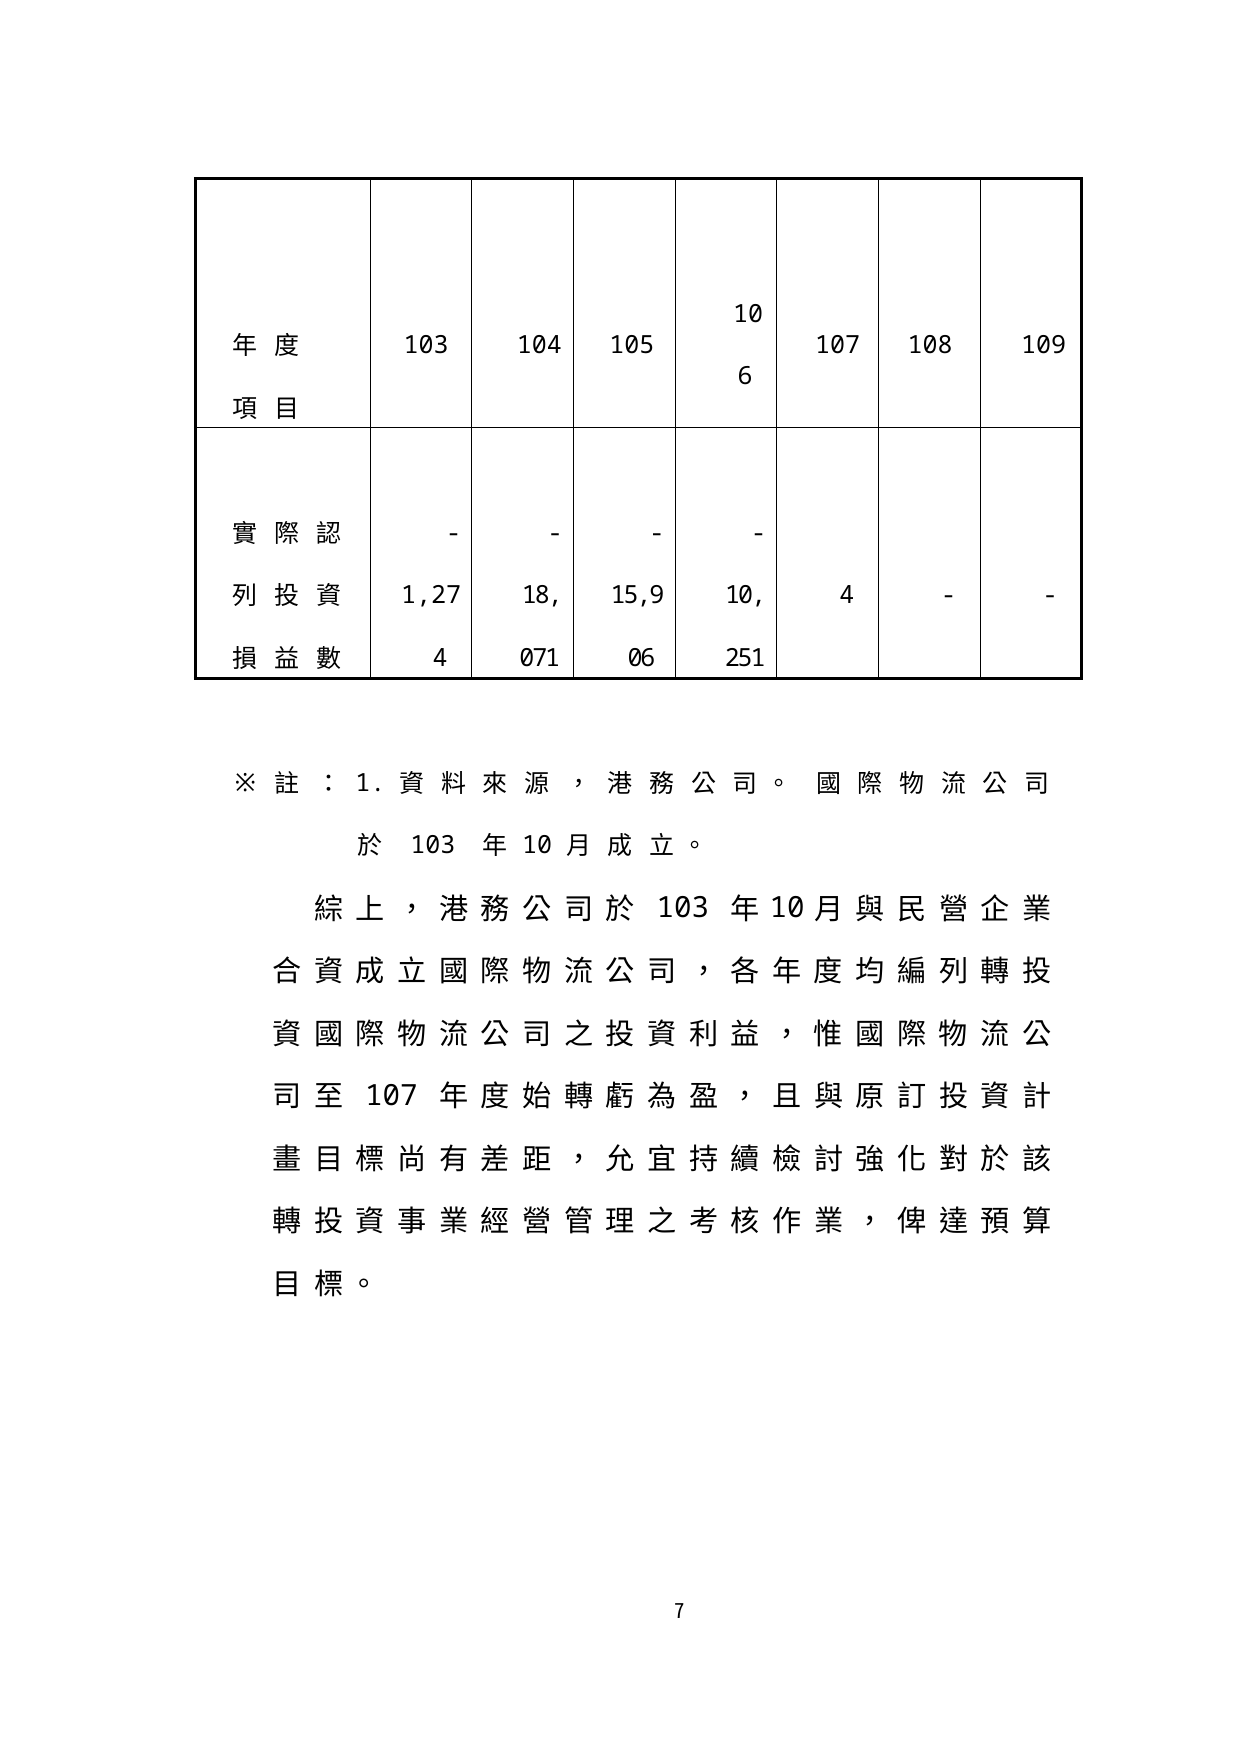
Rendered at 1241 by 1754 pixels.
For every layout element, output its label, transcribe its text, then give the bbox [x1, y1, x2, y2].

text 綜上，港務公司於103年10月與民營企業合資成立國際物流公司，各年度均編列轉投資國際物流公司之投資利益，惟國際物流公司至107年度始轉虧為盈，且與原訂投資計畫目標尚有差距，允宜持續檢討強化對於該轉投資事業經營管理之考核作業，俾達預算目標。 [242, 865, 1058, 1302]
table_header 108 [879, 180, 980, 427]
table_cell -1,274 [371, 428, 471, 677]
table_cell -18,071 [472, 428, 573, 677]
table_header 年度 項目 [197, 180, 370, 427]
table_cell - [981, 428, 1080, 677]
table_cell - [879, 428, 980, 677]
table_cell -10,251 [676, 428, 776, 677]
table_cell 實際認列投資損益數 [197, 428, 370, 677]
table_header 109 [981, 180, 1080, 427]
table_header 107 [777, 180, 878, 427]
text ※註：1.資料來源，港務公司。國際物流公司於103年10月成立。 [190, 740, 1072, 865]
table_cell 4 [777, 428, 878, 677]
table_header 103 [371, 180, 471, 427]
table_header 106 [676, 180, 776, 427]
table_header 104 [472, 180, 573, 427]
table_cell -15,906 [574, 428, 675, 677]
table_header 105 [574, 180, 675, 427]
